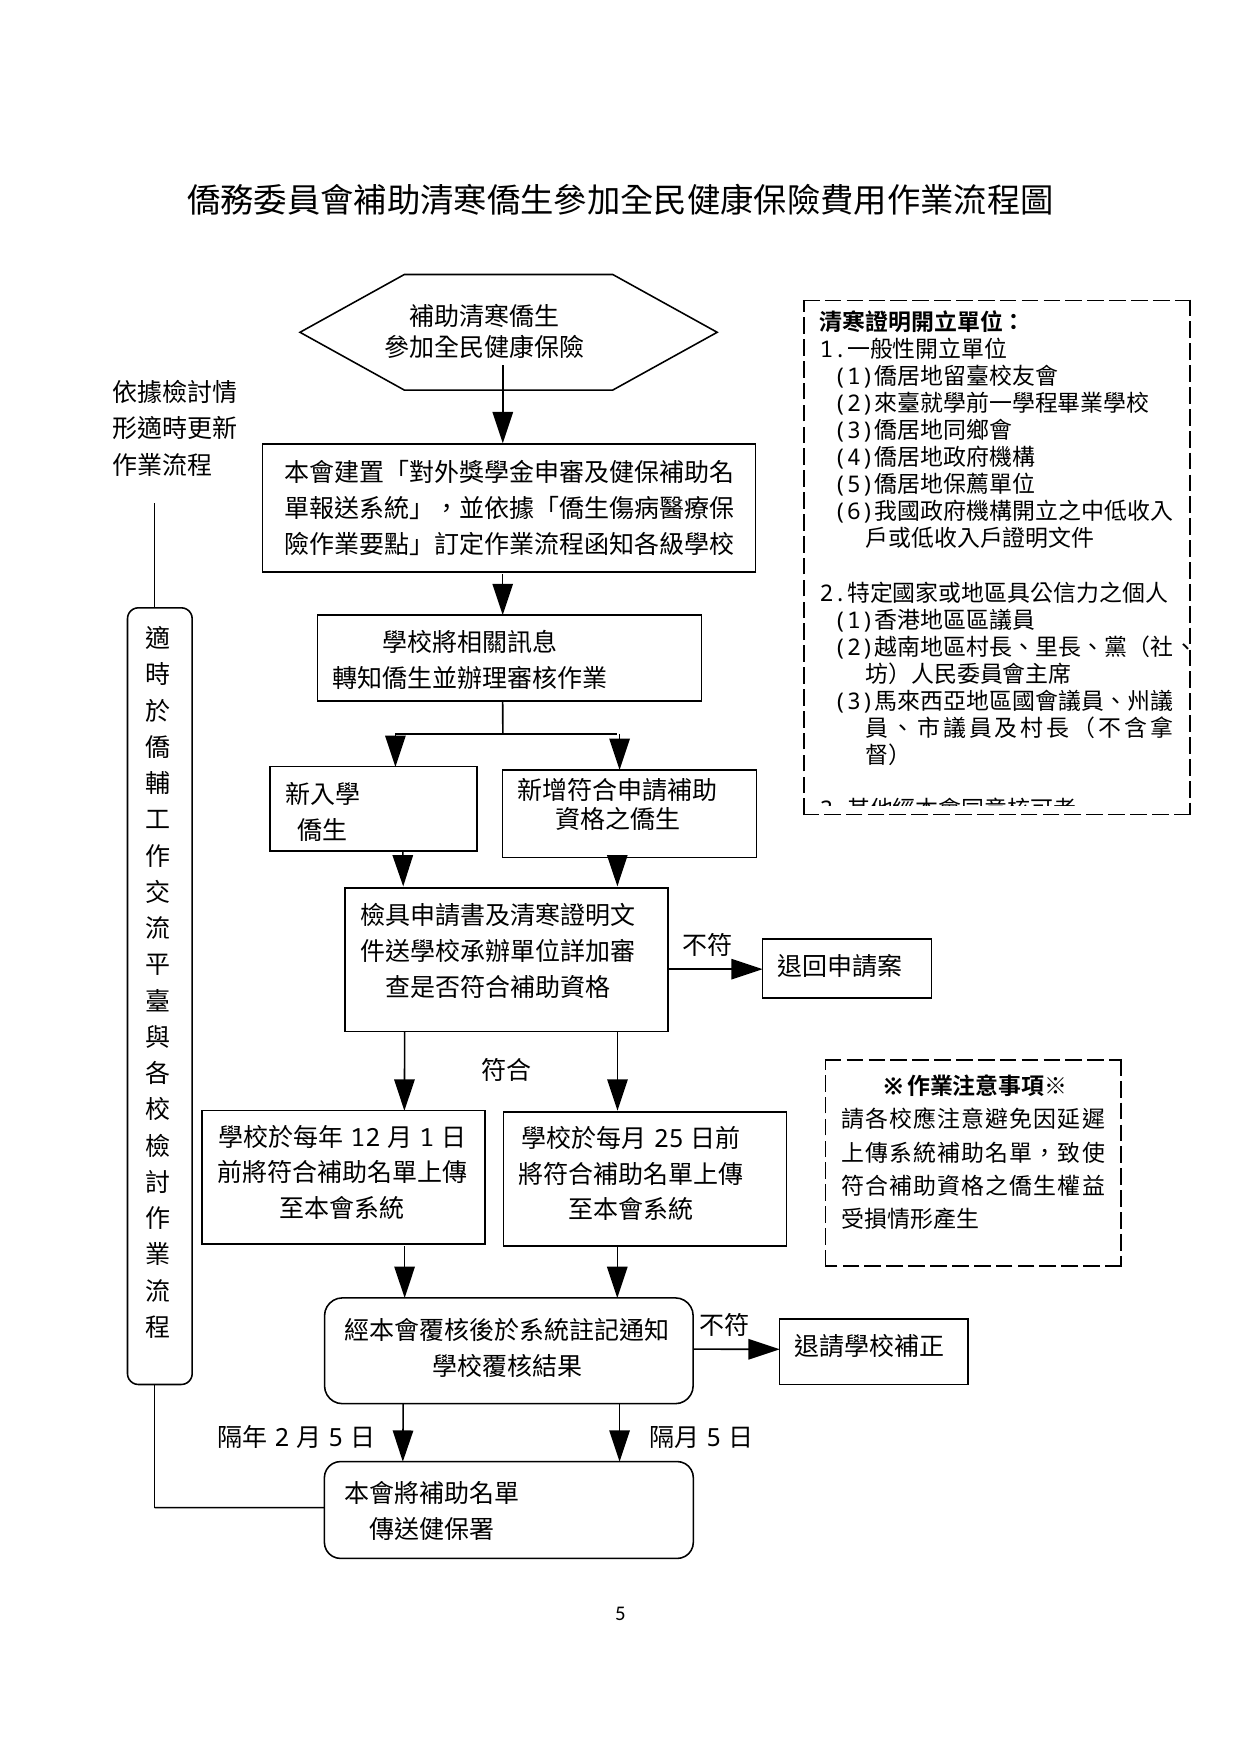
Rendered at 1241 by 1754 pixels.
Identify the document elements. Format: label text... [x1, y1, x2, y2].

text (3)僑居地同鄉會 [819, 417, 1174, 444]
text ※作業注意事項※ [841, 1068, 1105, 1101]
text 2.特定國家或地區具公信力之個人 [819, 579, 1174, 606]
text (1)香港地區區議員 [819, 606, 1174, 633]
text (1)僑居地留臺校友會 [819, 363, 1174, 390]
text 1.一般性開立單位 [819, 336, 1174, 363]
text (2)來臺就學前一學程畢業學校 [819, 390, 1174, 417]
text 清寒證明開立單位： [819, 308, 1174, 336]
text 僑務委員會補助清寒僑生參加全民健康保險費用作業流程圖 [118, 157, 1122, 219]
text 請各校應注意避免因延遲上傳系統補助名單，致使符合補助資格之僑生權益受損情形產生 [841, 1101, 1105, 1234]
text (2)越南地區村長、里長、黨（社、坊）人民委員會主席 [819, 633, 1174, 688]
text (4)僑居地政府機構 [819, 444, 1174, 471]
text 依據檢討情形適時更新作業流程 [112, 373, 247, 481]
text 3.其他經本會同意核可者 [819, 796, 1174, 806]
text (6)我國政府機構開立之中低收入戶或低收入戶證明文件 [819, 498, 1174, 552]
text 本會建置「對外獎學金申審及健保補助名單報送系統」，並依據「僑生傷病醫療保險作業要點」訂定作業流程函知各級學校 [278, 452, 740, 561]
text (3)馬來西亞地區國會議員、州議員、市議員及村長（不含拿督） [819, 688, 1174, 769]
text (5)僑居地保薦單位 [819, 471, 1174, 498]
